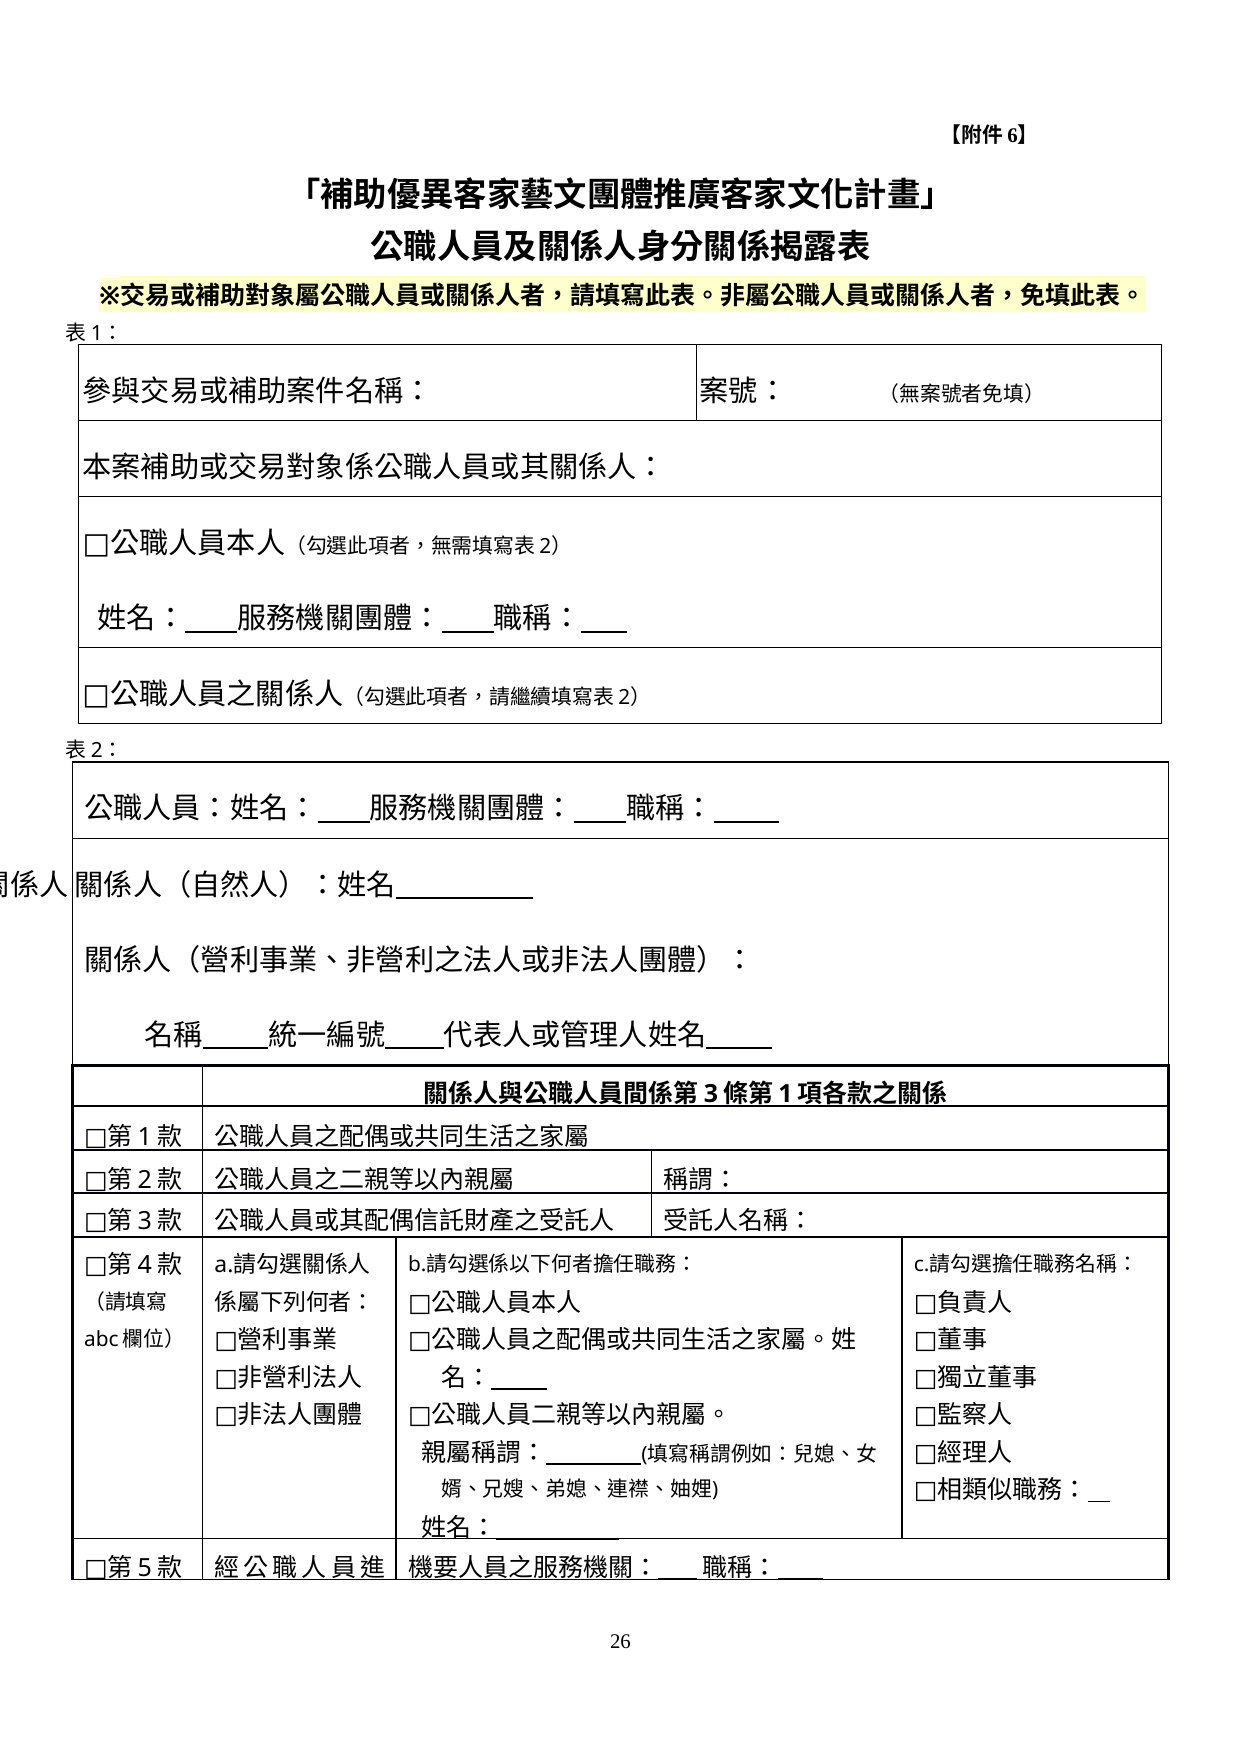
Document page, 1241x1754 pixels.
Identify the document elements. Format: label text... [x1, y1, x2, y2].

table_cell □公職人員本人（勾選此項者，無需填寫表2） 姓名： 服務機關團體： 職稱： [79, 497, 1161, 647]
table_cell □公職人員之關係人（勾選此項者，請繼續填寫表2） [79, 648, 1161, 723]
table_cell 關係人 關係人（自然人）：姓名 關係人（營利事業、非營利之法人或非法人團體）： 名稱 統一編號 代表人或管理人姓名 [73, 839, 1168, 1063]
table_cell [74, 1067, 202, 1105]
table_cell □第1款 [74, 1107, 202, 1149]
table_cell 關係人與公職人員間係第3條第1項各款之關係 [203, 1067, 1167, 1105]
table_cell □第5款 [74, 1539, 202, 1579]
text 「補助優異客家藝文團體推廣客家文化計畫」 [187, 164, 1053, 217]
table_cell □第2款 [74, 1151, 202, 1192]
text 表2： [55, 724, 1053, 761]
text ※交易或補助對象屬公職人員或關係人者，請填寫此表。非屬公職人員或關係人者，免填此表。 [99, 269, 1177, 306]
table_cell c.請勾選擔任職務名稱： □負責人 □董事 □獨立董事 □監察人 □經理人 □相類似職務： [903, 1238, 1167, 1538]
table_cell 受託人名稱： [652, 1194, 1167, 1236]
table_cell 公職人員或其配偶信託財產之受託人 [203, 1194, 651, 1236]
table_cell a.請勾選關係人係屬下列何者： □營利事業 □非營利法人 □非法人團體 [203, 1238, 395, 1538]
table_header 公職人員：姓名： 服務機關團體： 職稱： [73, 763, 1168, 837]
text 公職人員及關係人身分關係揭露表 [187, 217, 1053, 269]
table_cell 稱謂： [652, 1151, 1167, 1192]
table_cell 本案補助或交易對象係公職人員或其關係人： [79, 421, 1161, 496]
table_cell 經公職人員進 [203, 1539, 395, 1579]
table_cell 公職人員之二親等以內親屬 [203, 1151, 651, 1192]
table_cell 機要人員之服務機關： 職稱： [397, 1539, 1167, 1579]
table_header 案號： （無案號者免填） [697, 345, 1161, 420]
text 【附件6】 [940, 118, 1065, 148]
table_cell □第3款 [74, 1194, 202, 1236]
table_cell 公職人員之配偶或共同生活之家屬 [203, 1107, 1167, 1149]
table_cell b.請勾選係以下何者擔任職務： □公職人員本人 □公職人員之配偶或共同生活之家屬。姓名： □公職人員二親等以內親屬。 親屬稱謂： (填寫稱謂例如：兒媳、女婿、兄嫂、弟媳、連襟、妯娌) 姓名： [397, 1238, 901, 1538]
text 表1： [55, 306, 1053, 344]
table_cell □第4款 （請填寫abc欄位） [74, 1238, 202, 1538]
table_header 參與交易或補助案件名稱： [79, 345, 696, 420]
